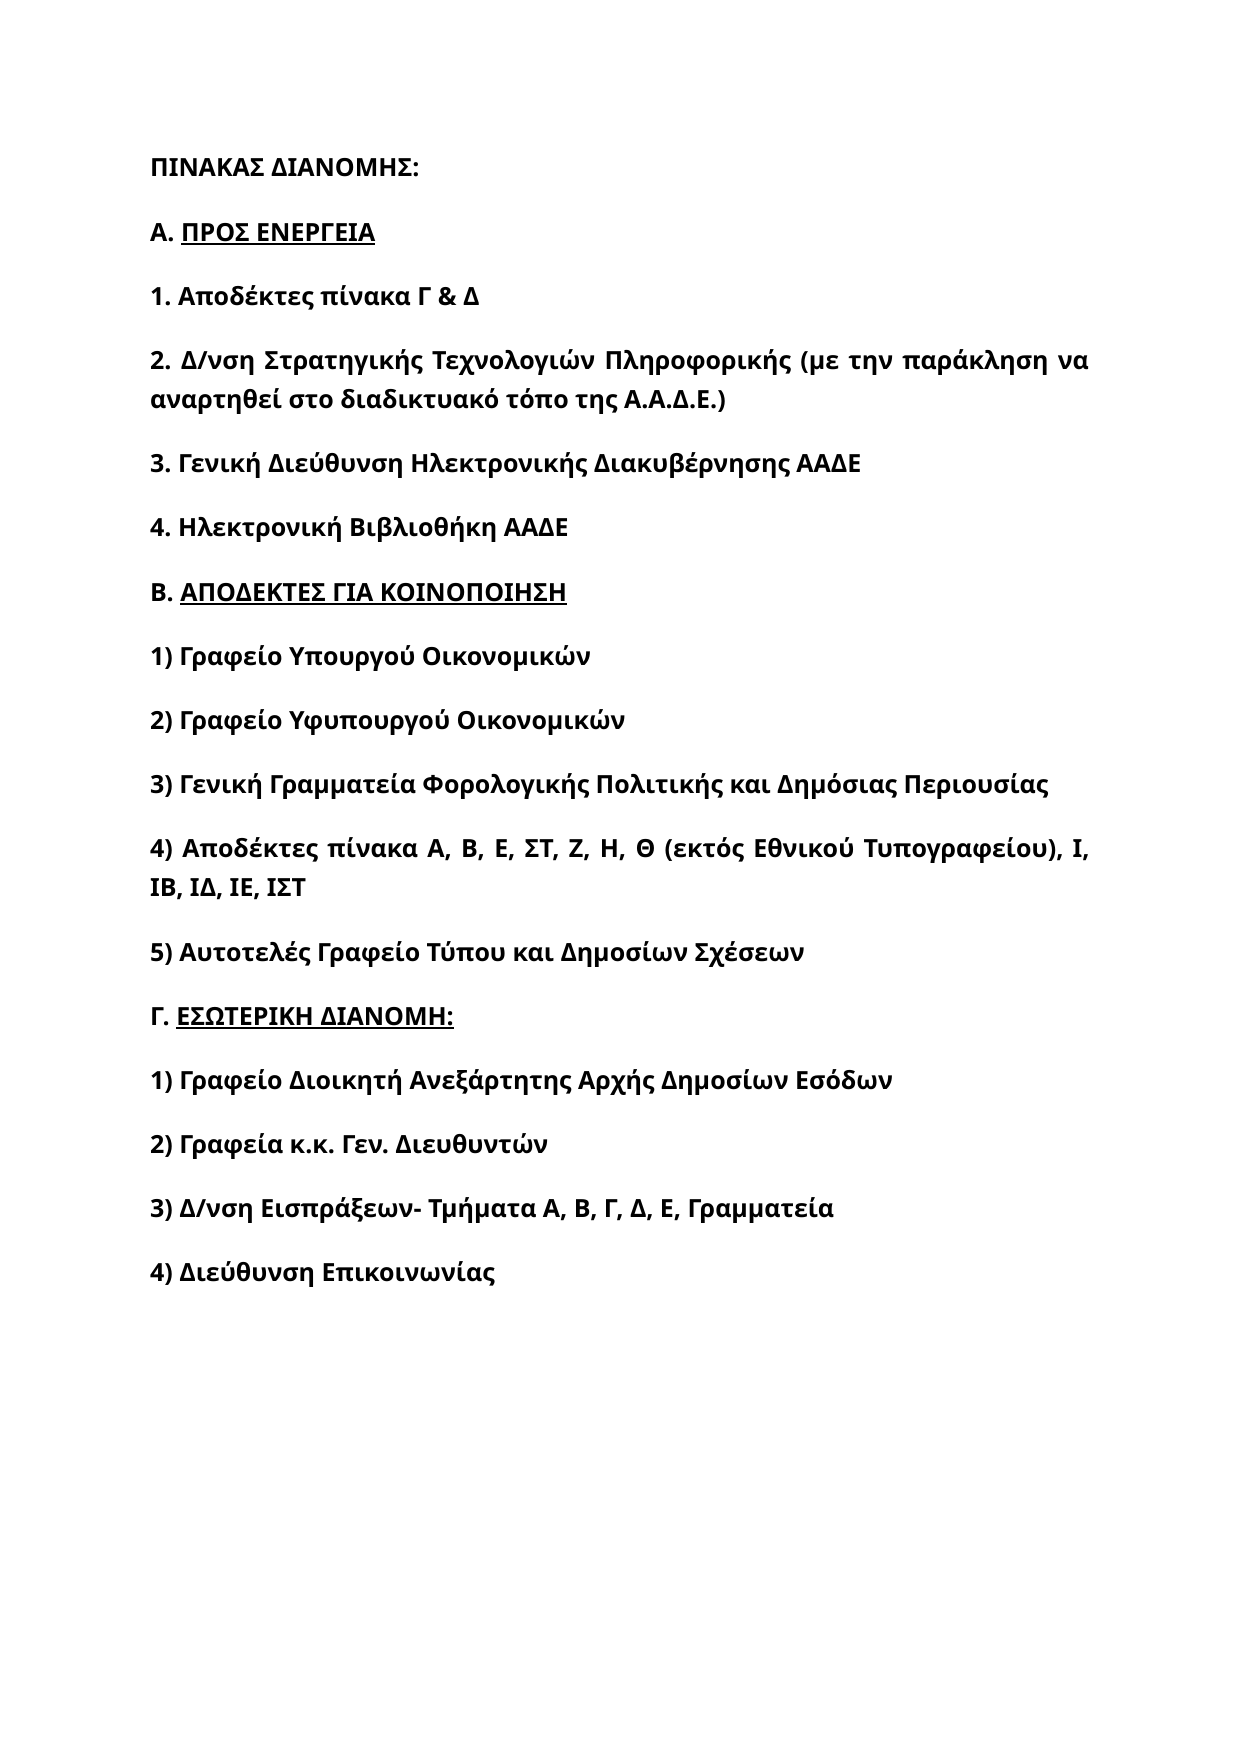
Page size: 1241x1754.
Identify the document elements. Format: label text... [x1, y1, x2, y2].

text ΠΙΝΑΚΑΣ ΔΙΑΝΟΜΗΣ: [150, 150, 1090, 184]
text 4. Ηλεκτρονική Βιβλιοθήκη ΑΑΔΕ [150, 510, 1090, 544]
text 3. Γενική Διεύθυνση Ηλεκτρονικής Διακυβέρνησης ΑΑΔΕ [150, 446, 1090, 480]
text 3) Γενική Γραμματεία Φορολογικής Πολιτικής και Δημόσιας Περιουσίας [150, 767, 1090, 801]
text 1) Γραφείο Διοικητή Ανεξάρτητης Αρχής Δημοσίων Εσόδων [150, 1062, 1090, 1097]
text 4) Αποδέκτες πίνακα Α, Β, Ε, ΣΤ, Ζ, Η, Θ (εκτός Εθνικού Τυπογραφείου), Ι, ΙΒ, ΙΔ, ΙΕ, ΙΣΤ [150, 831, 1090, 904]
text 4) Διεύθυνση Επικοινωνίας [150, 1255, 1090, 1289]
text Β. ΑΠΟΔΕΚΤΕΣ ΓΙΑ ΚΟΙΝΟΠΟΙΗΣΗ [150, 574, 1090, 608]
text 2) Γραφεία κ.κ. Γεν. Διευθυντών [150, 1127, 1090, 1161]
text Γ. ΕΣΩΤΕΡΙΚΗ ΔΙΑΝΟΜΗ: [150, 998, 1090, 1032]
text 1) Γραφείο Υπουργού Οικονομικών [150, 638, 1090, 672]
text 1. Αποδέκτες πίνακα Γ & Δ [150, 278, 1090, 312]
text 2. Δ/νση Στρατηγικής Τεχνολογιών Πληροφορικής (με την παράκληση να αναρτηθεί στο διαδικτυακό τόπο της Α.Α.Δ.Ε.) [150, 342, 1090, 416]
text 5) Αυτοτελές Γραφείο Τύπου και Δημοσίων Σχέσεων [150, 934, 1090, 968]
text 2) Γραφείο Υφυπουργού Οικονομικών [150, 702, 1090, 737]
text 3) Δ/νση Εισπράξεων- Τμήματα Α, Β, Γ, Δ, Ε, Γραμματεία [150, 1191, 1090, 1225]
text Α. ΠΡΟΣ ΕΝΕΡΓΕΙΑ [150, 214, 1090, 248]
